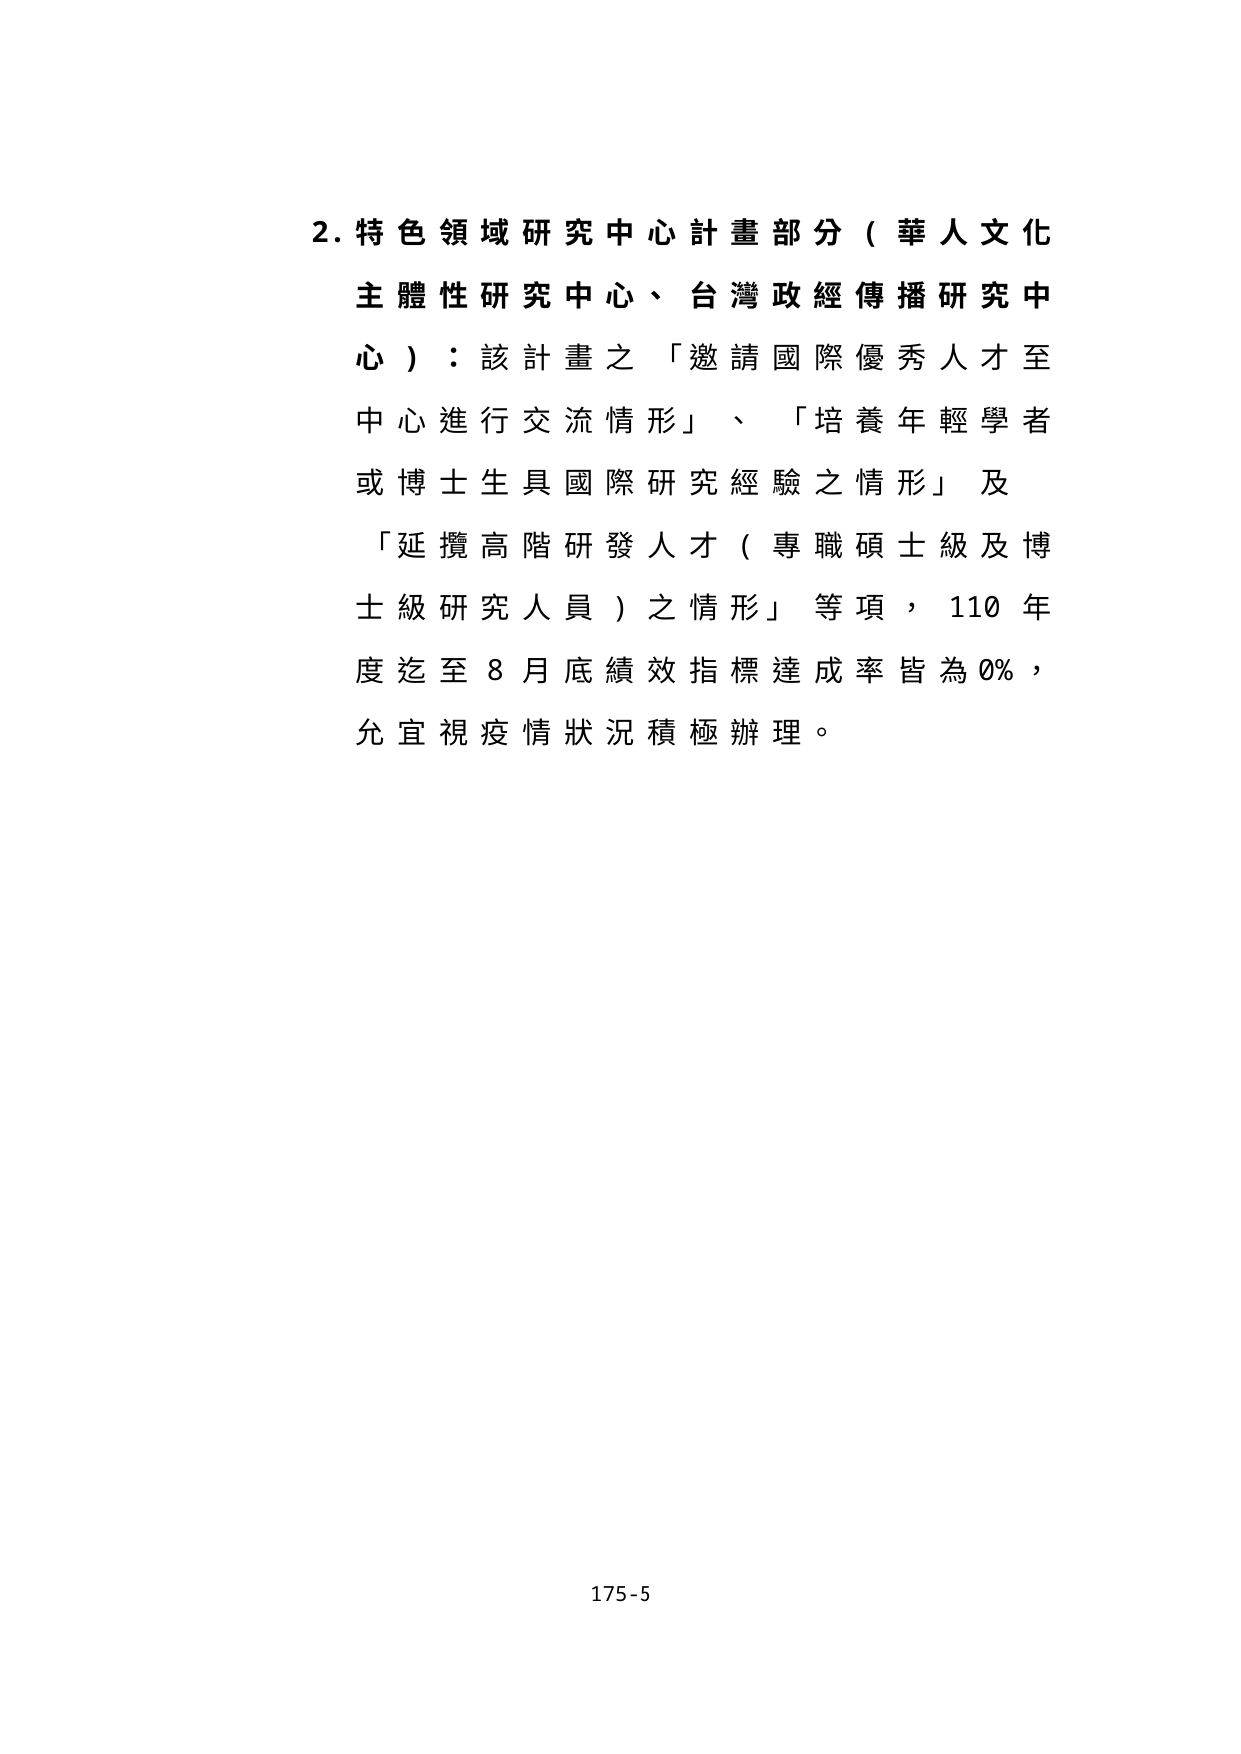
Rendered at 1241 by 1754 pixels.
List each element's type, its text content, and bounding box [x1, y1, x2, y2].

text 2.特色領域研究中心計畫部分(華人文化主體性研究中心、台灣政經傳播研究中心)：該計畫之「邀請國際優秀人才至中心進行交流情形」、「培養年輕學者或博士生具國際研究經驗之情形」及「延攬高階研發人才(專職碩士級及博士級研究人員)之情形」等項，110年度迄至8月底績效指標達成率皆為0%，允宜視疫情狀況積極辦理。 [277, 189, 1058, 752]
